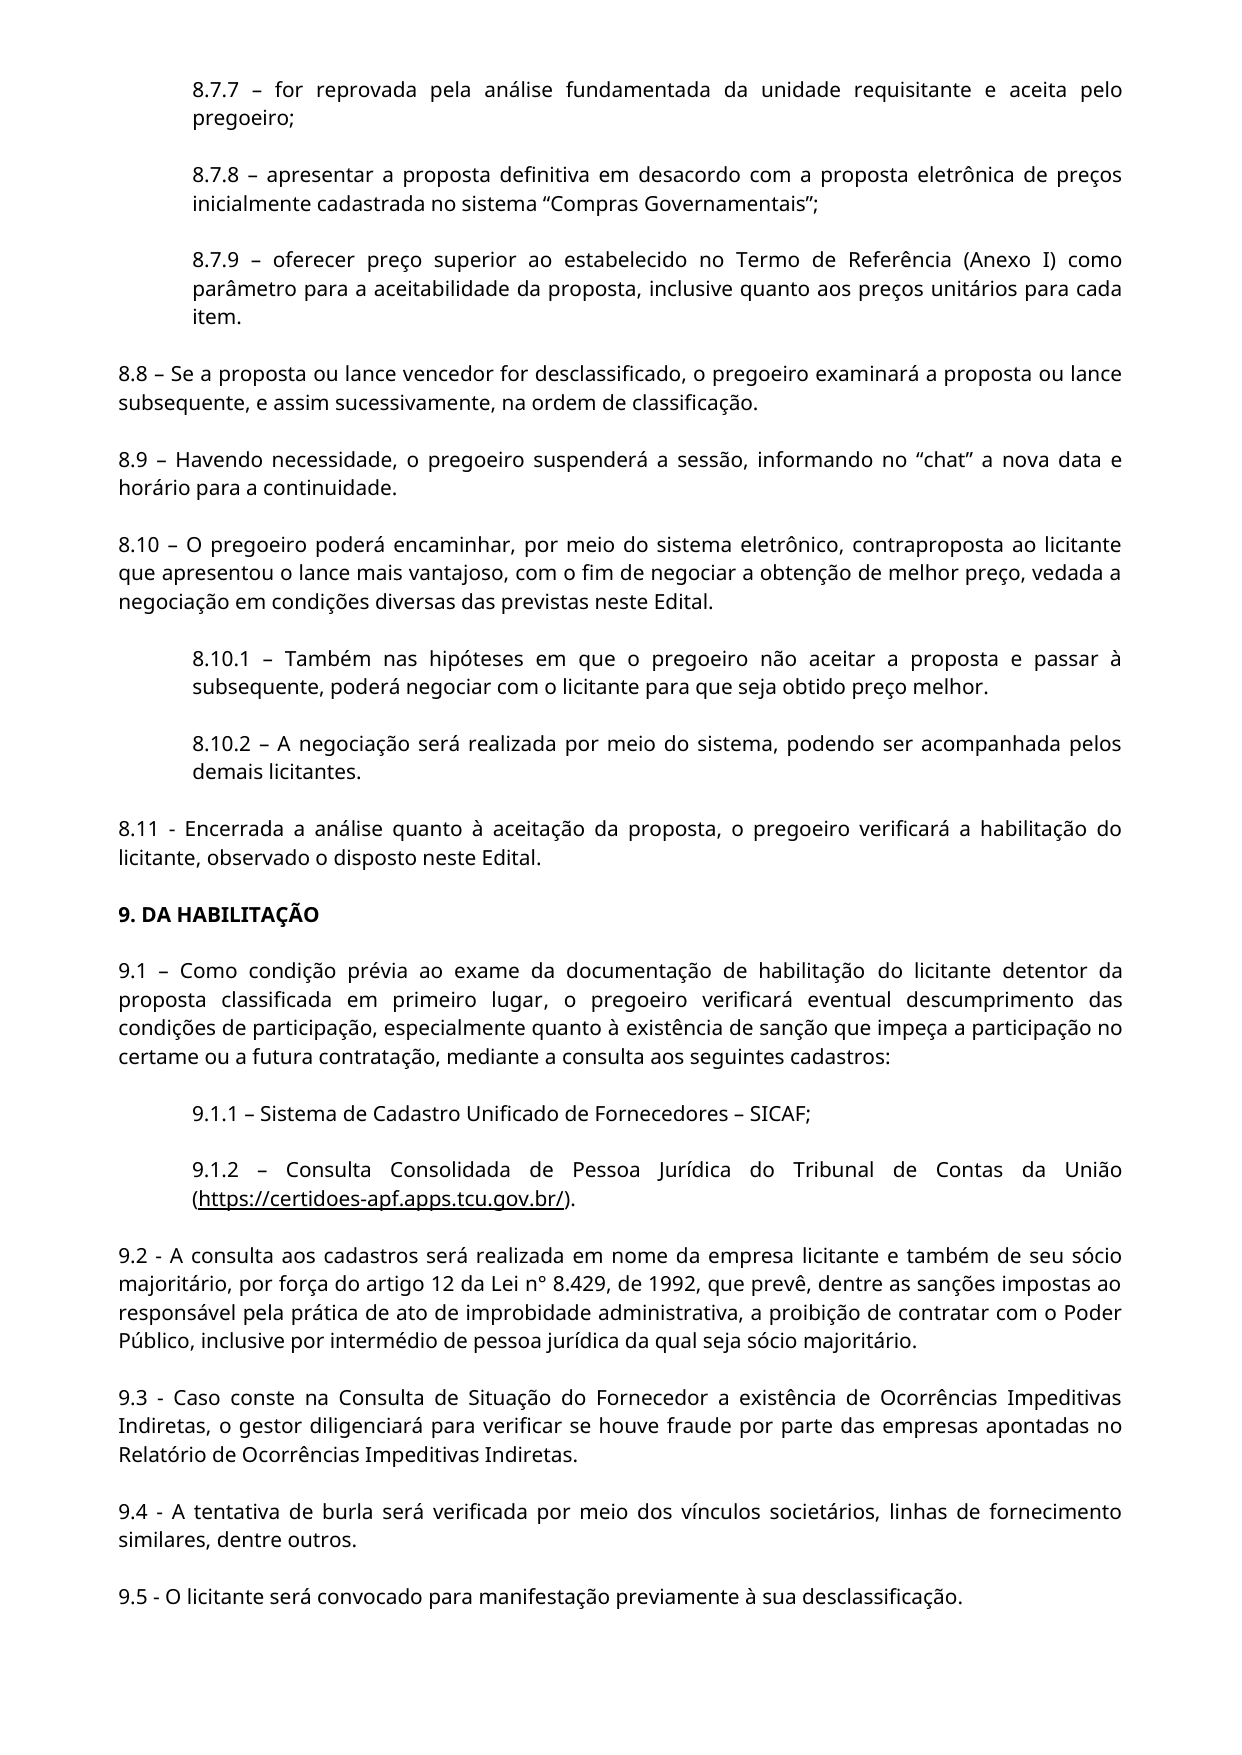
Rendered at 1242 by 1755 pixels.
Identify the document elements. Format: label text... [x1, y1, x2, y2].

text 8.8 – Se a proposta ou lance vencedor for desclassificado, o pregoeiro examinará a proposta ou lance subsequente, e assim sucessivamente, na ordem de classificação. [118, 359, 1123, 416]
text 8.10.2 – A negociação será realizada por meio do sistema, podendo ser acompanhada pelos demais licitantes. [192, 729, 1123, 786]
text 9. DA HABILITAÇÃO [118, 900, 1123, 928]
text 8.7.7 – for reprovada pela análise fundamentada da unidade requisitante e aceita pelo pregoeiro; [192, 75, 1123, 132]
text 8.11 - Encerrada a análise quanto à aceitação da proposta, o pregoeiro verificará a habilitação do licitante, observado o disposto neste Edital. [118, 814, 1123, 871]
list 9.5 - O licitante será convocado para manifestação previamente à sua desclassificação. [118, 1582, 1123, 1611]
text 8.9 – Havendo necessidade, o pregoeiro suspenderá a sessão, informando no “chat” a nova data e horário para a continuidade. [118, 445, 1123, 502]
list 9.1 – Como condição prévia ao exame da documentação de habilitação do licitante detentor da proposta classificada em primeiro lugar, o pregoeiro verificará eventual descumprimento das condições de participação, especialmente quanto à existência de sanção que impeça a participação no certame ou a futura contratação, mediante a consulta aos seguintes cadastros: [118, 957, 1123, 1070]
list 9.1.2 – Consulta Consolidada de Pessoa Jurídica do Tribunal de Contas da União (https://certidoes-apf.apps.tcu.gov.br/). [192, 1156, 1123, 1212]
list 9.3 - Caso conste na Consulta de Situação do Fornecedor a existência de Ocorrências Impeditivas Indiretas, o gestor diligenciará para verificar se houve fraude por parte das empresas apontadas no Relatório de Ocorrências Impeditivas Indiretas. [118, 1383, 1123, 1468]
text 8.10.1 – Também nas hipóteses em que o pregoeiro não aceitar a proposta e passar à subsequente, poderá negociar com o licitante para que seja obtido preço melhor. [192, 644, 1123, 701]
text 8.10 – O pregoeiro poderá encaminhar, por meio do sistema eletrônico, contraproposta ao licitante que apresentou o lance mais vantajoso, com o fim de negociar a obtenção de melhor preço, vedada a negociação em condições diversas das previstas neste Edital. [118, 530, 1123, 615]
list 9.4 - A tentativa de burla será verificada por meio dos vínculos societários, linhas de fornecimento similares, dentre outros. [118, 1497, 1123, 1554]
text 8.7.9 – oferecer preço superior ao estabelecido no Termo de Referência (Anexo I) como parâmetro para a aceitabilidade da proposta, inclusive quanto aos preços unitários para cada item. [192, 246, 1123, 331]
list 9.1.1 – Sistema de Cadastro Unificado de Fornecedores – SICAF; [192, 1099, 1123, 1127]
text 8.7.8 – apresentar a proposta definitiva em desacordo com a proposta eletrônica de preços inicialmente cadastrada no sistema “Compras Governamentais”; [192, 160, 1123, 217]
list 9.2 - A consulta aos cadastros será realizada em nome da empresa licitante e também de seu sócio majoritário, por força do artigo 12 da Lei n° 8.429, de 1992, que prevê, dentre as sanções impostas ao responsável pela prática de ato de improbidade administrativa, a proibição de contratar com o Poder Público, inclusive por intermédio de pessoa jurídica da qual seja sócio majoritário. [118, 1241, 1123, 1355]
